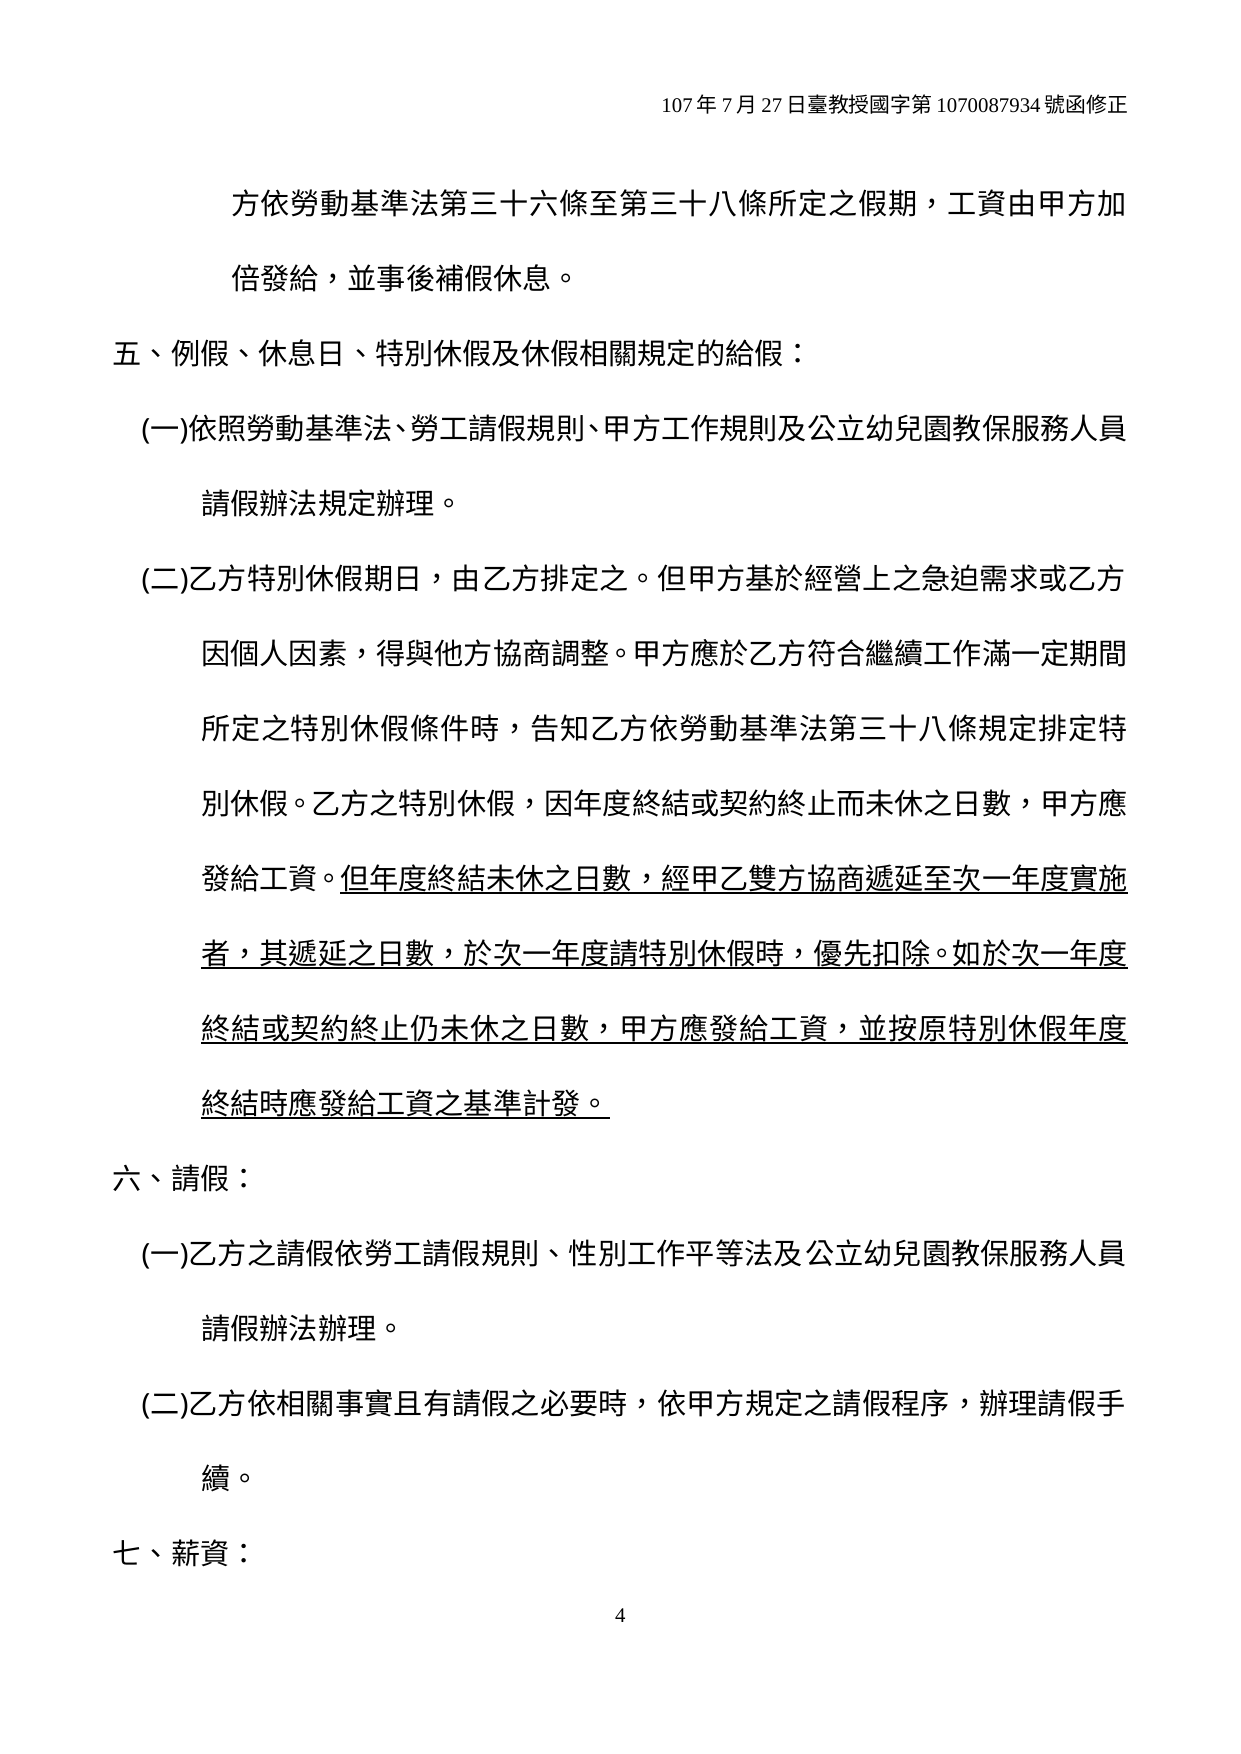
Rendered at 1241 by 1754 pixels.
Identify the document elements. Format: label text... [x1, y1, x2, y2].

text (二)乙方特別休假期日，由乙方排定之。但甲方基於經營上之急迫需求或乙方因個人因素，得與他方協商調整。甲方應於乙方符合繼續工作滿一定期間所定之特別休假條件時，告知乙方依勞動基準法第三十八條規定排定特別休假。乙方之特別休假，因年度終結或契約終止而未休之日數，甲方應發給工資。但年度終結未休之日數，經甲乙雙方協商遞延至次一年度實施者，其遞延之日數，於次一年度請特別休假時，優先扣除。如於次一年度終結或契約終止仍未休之日數，甲方應發給工資，並按原特別休假年度終結時應發給工資之基準計發。 [141, 539, 1128, 1139]
text 六、請假： [112, 1139, 1128, 1214]
text 五、例假、休息日、特別休假及休假相關規定的給假： [112, 314, 1128, 389]
text 方依勞動基準法第三十六條至第三十八條所定之假期，工資由甲方加倍發給，並事後補假休息。 [201, 164, 1128, 314]
text (二)乙方依相關事實且有請假之必要時，依甲方規定之請假程序，辦理請假手續。 [141, 1364, 1128, 1514]
text (一)乙方之請假依勞工請假規則、性別工作平等法及公立幼兒園教保服務人員請假辦法辦理。 [141, 1214, 1128, 1364]
text (一)依照勞動基準法、勞工請假規則、甲方工作規則及公立幼兒園教保服務人員請假辦法規定辦理。 [141, 389, 1128, 539]
text 七、薪資： [112, 1514, 1128, 1589]
